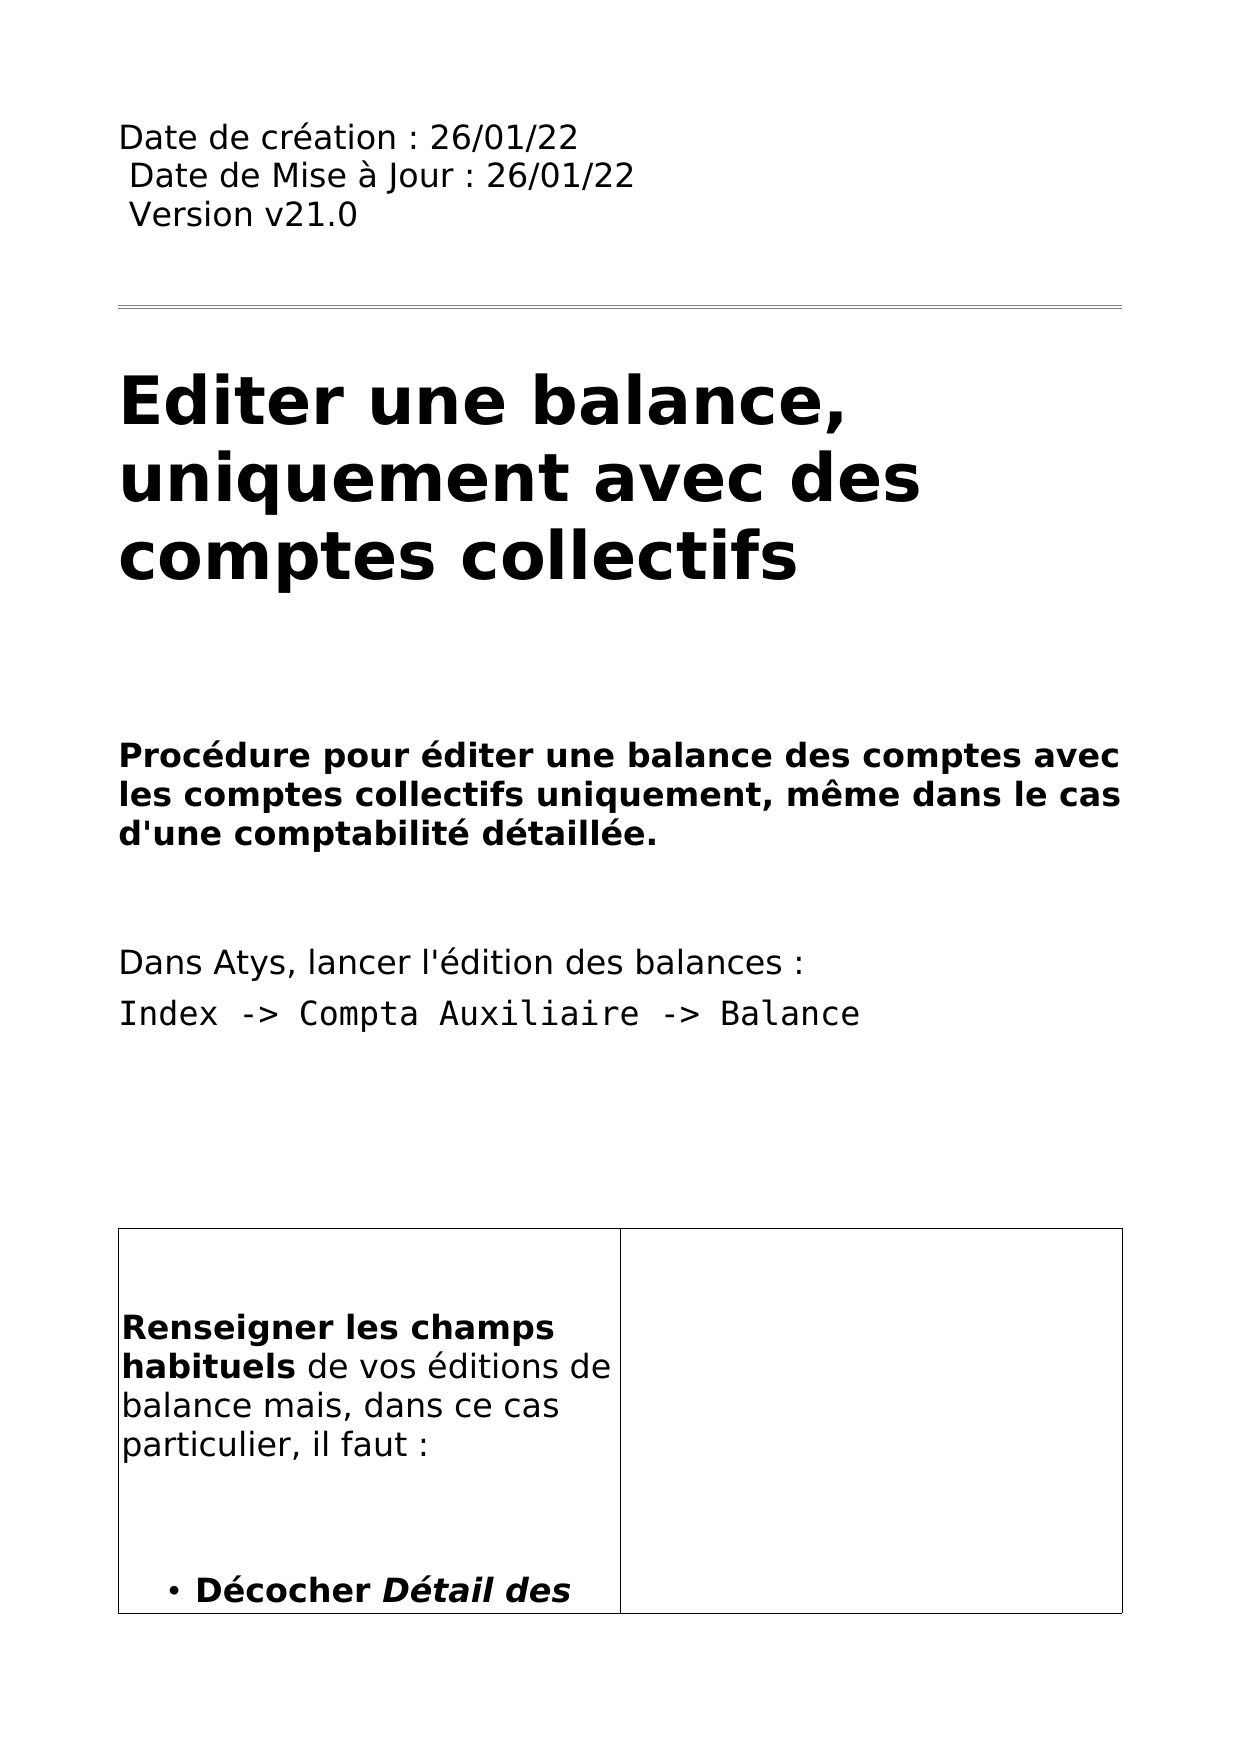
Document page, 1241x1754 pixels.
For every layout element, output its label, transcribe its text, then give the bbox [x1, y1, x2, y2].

text Index -> Compta Auxiliaire -> Balance [118, 995, 1122, 1033]
table_header [621, 1229, 1122, 1613]
text Date de création : 26/01/22 Date de Mise à Jour : 26/01/22 Version v21.0 [118, 118, 1122, 273]
text Dans Atys, lancer l'édition des balances : [118, 943, 1122, 982]
subtitle Editer une balance, uniquement avec des comptes collectifs [118, 362, 1122, 595]
table_header Renseigner les champs habituels de vos éditions de balance mais, dans ce cas particulier, il faut : Décocher Détail des comptes. Indiquer, dans la case Totalisation des comptes sur…, le nombre de chiffres de vos comptes collectifs [119, 1229, 620, 1613]
text Procédure pour éditer une balance des comptes avec les comptes collectifs uniquement, même dans le cas d'une comptabilité détaillée. [118, 737, 1122, 931]
